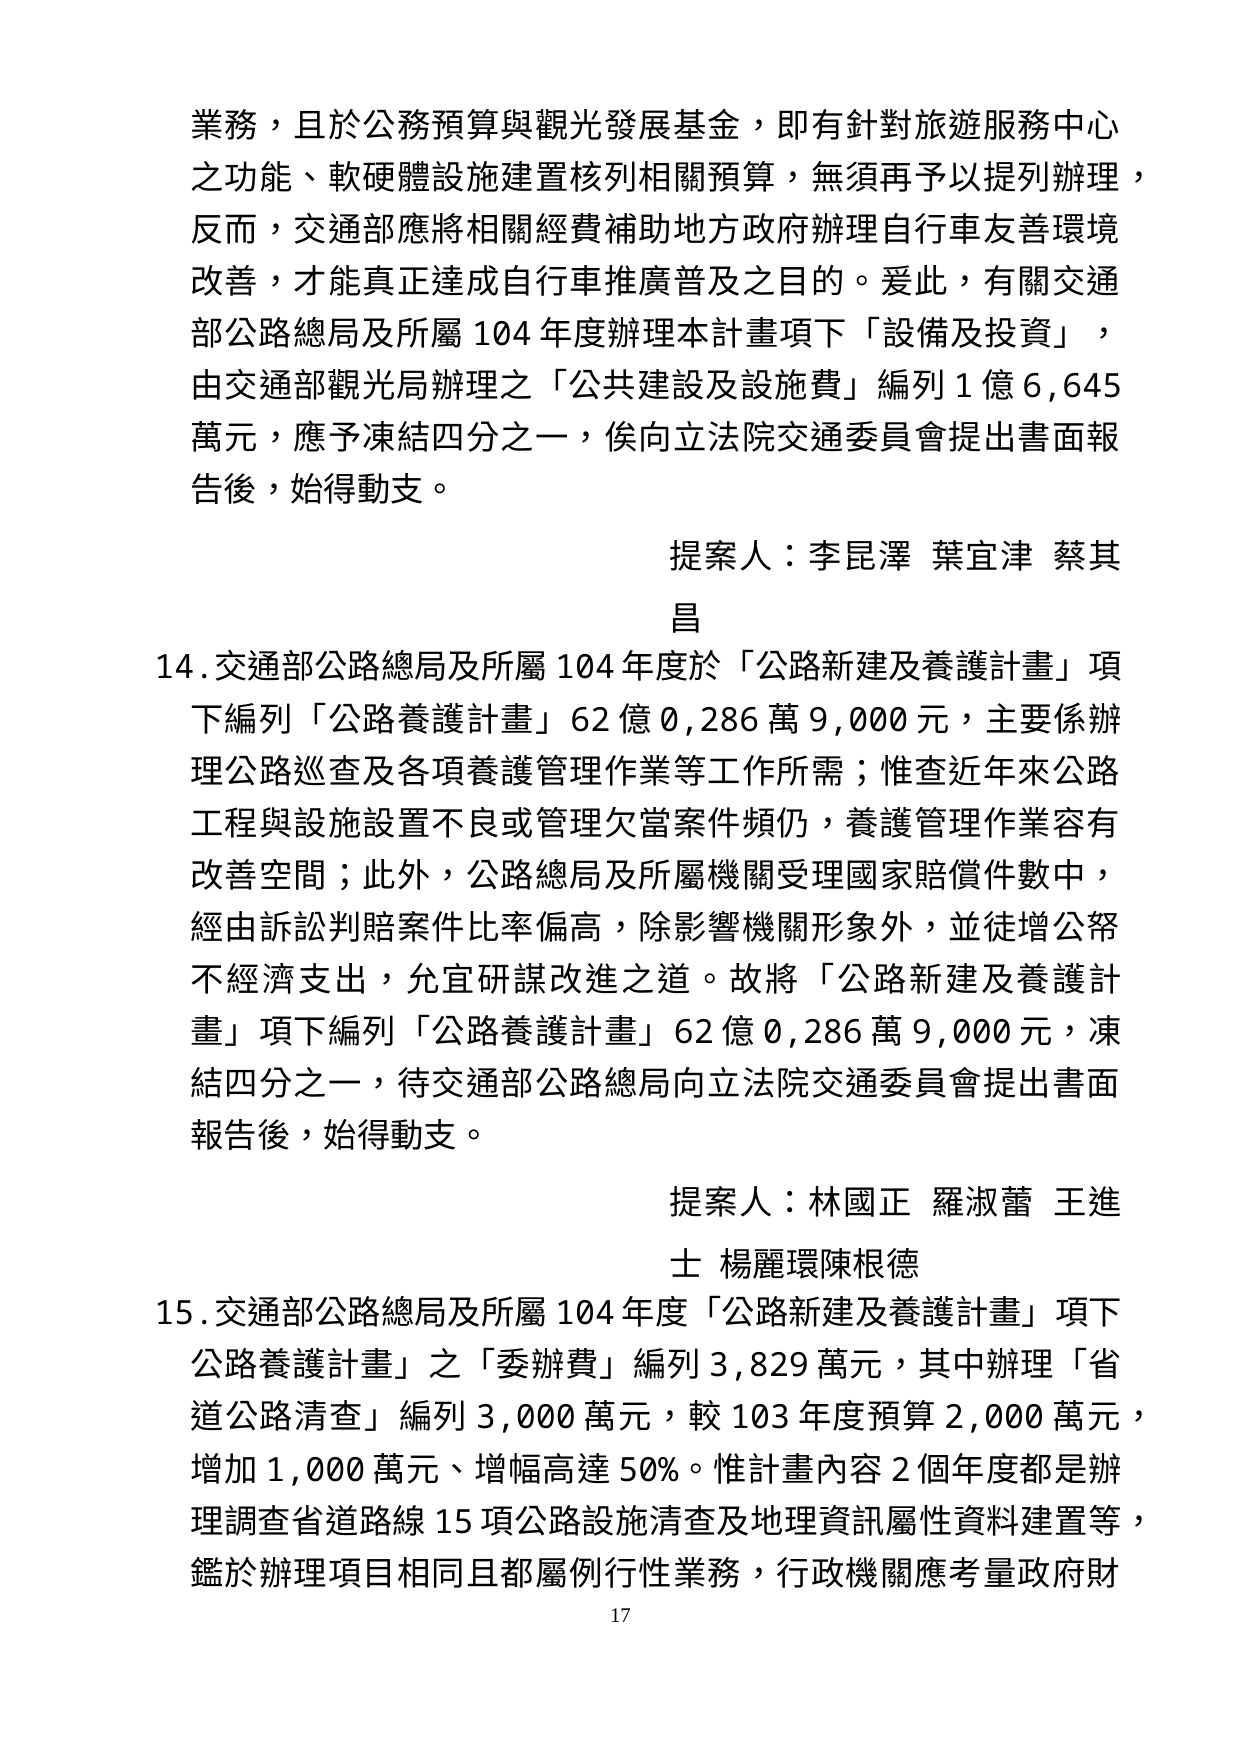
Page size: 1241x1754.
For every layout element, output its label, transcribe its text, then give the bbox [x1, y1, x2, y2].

text 13.交通部公路總局辦理「全國自行車友善環境路網整體規劃及交通部自行車路網建置計畫」，總經費10億3,307萬元，分4年辦理，104年度編列3億0,013萬元，計畫項下「設備及投資」編列2億7,713萬元，其中委託交通部觀光局辦理國家風景區自行車道友善環境改善、旅遊服務中心服務功能強化及軟硬體建置，編列1億6,645萬元，惟有關國家風景區所屬旅遊服中心功能強化及軟硬體建置，乃屬交通部觀光局本應辦理之業務，且於公務預算與觀光發展基金，即有針對旅遊服務中心之功能、軟硬體設施建置核列相關預算，無須再予以提列辦理，反而，交通部應將相關經費補助地方政府辦理自行車友善環境改善，才能真正達成自行車推廣普及之目的。爰此，有關交通部公路總局及所屬104年度辦理本計畫項下「設備及投資」，由交通部觀光局辦理之「公共建設及設施費」編列1億6,645萬元，應予凍結四分之一，俟向立法院交通委員會提出書面報告後，始得動支。 [154, 96, 1122, 512]
text 15.交通部公路總局及所屬104年度「公路新建及養護計畫」項下公路養護計畫」之「委辦費」編列3,829萬元，其中辦理「省道公路清查」編列3,000萬元，較103年度預算2,000萬元，增加1,000萬元、增幅高達50%。惟計畫內容2個年度都是辦理調查省道路線15項公路設施清查及地理資訊屬性資料建置等，鑑於辦理項目相同且都屬例行性業務，行政機關應考量政府財政困難，撙節支出，爰此，有關交通部公路總局及所屬104年度辦理「公路養護計畫」項下「委辦費」編列3,829萬元，凍結四分之一，俟向立法院交通委員會提出書面報告後，始得動支。 [154, 1283, 1122, 1596]
text 提案人：李昆澤 葉宜津 蔡其昌 [669, 512, 1122, 637]
text 14.交通部公路總局及所屬104年度於「公路新建及養護計畫」項下編列「公路養護計畫」62億0,286萬9,000元，主要係辦理公路巡查及各項養護管理作業等工作所需；惟查近年來公路工程與設施設置不良或管理欠當案件頻仍，養護管理作業容有改善空間；此外，公路總局及所屬機關受理國家賠償件數中，經由訴訟判賠案件比率偏高，除影響機關形象外，並徒增公帑不經濟支出，允宜研謀改進之道。故將「公路新建及養護計畫」項下編列「公路養護計畫」62億0,286萬9,000元，凍結四分之一，待交通部公路總局向立法院交通委員會提出書面報告後，始得動支。 [154, 637, 1122, 1158]
text 提案人：林國正 羅淑蕾 王進士 楊麗環陳根德 [669, 1158, 1122, 1283]
